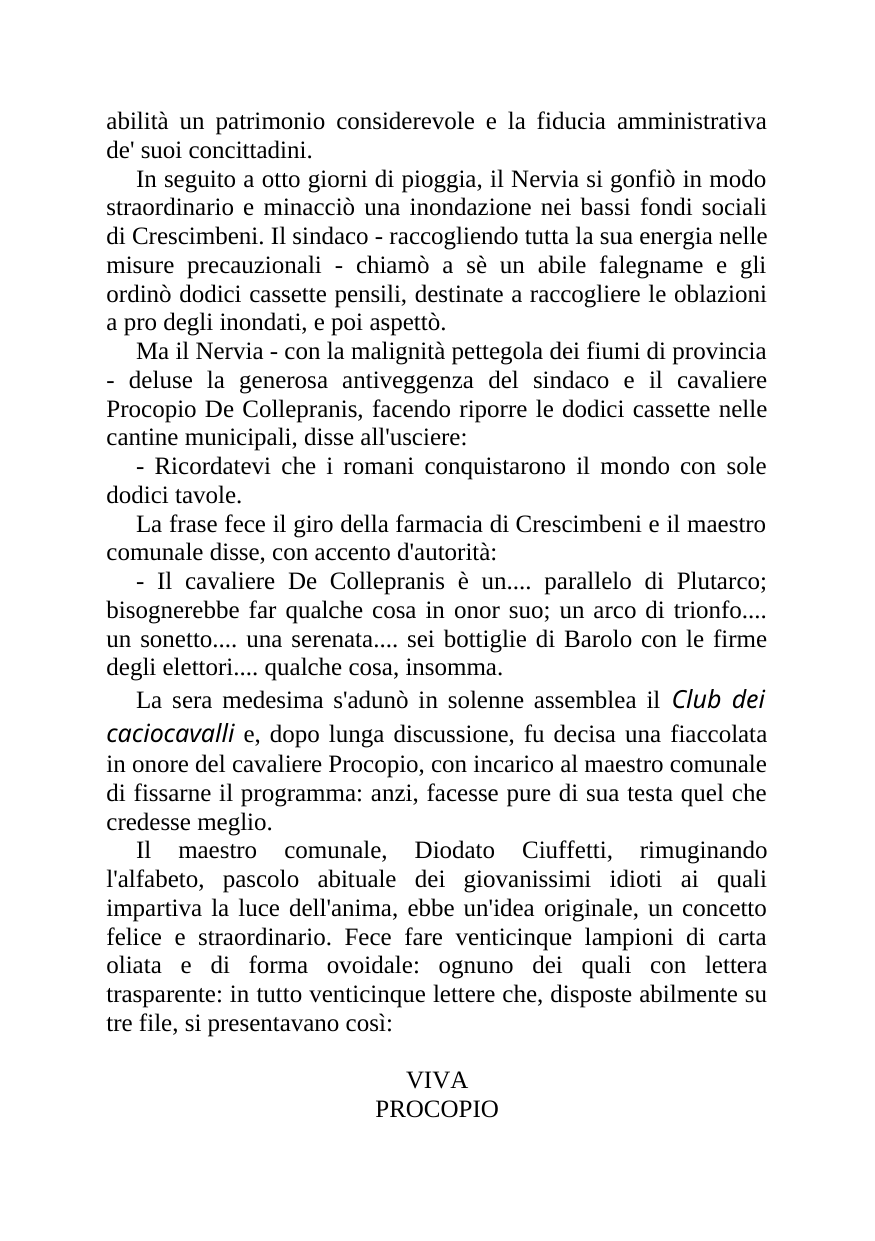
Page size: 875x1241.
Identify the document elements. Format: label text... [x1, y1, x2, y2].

text La sera medesima s'adunò in solenne assemblea il Club dei caciocavalli e, dopo lunga discussione, fu decisa una fiaccolata in onore del cavaliere Procopio, con incarico al maestro comunale di fissarne il programma: anzi, facesse pure di sua testa quel che credesse meglio. [106, 681, 768, 836]
text Il maestro comunale, Diodato Ciuffetti, rimuginando l'alfabeto, pascolo abituale dei giovanissimi idioti ai quali impartiva la luce dell'anima, ebbe un'idea originale, un concetto felice e straordinario. Fece fare venticinque lampioni di carta oliata e di forma ovoidale: ognuno dei quali con lettera trasparente: in tutto venticinque lettere che, disposte abilmente su tre file, si presentavano così: [106, 836, 768, 1037]
text La frase fece il giro della farmacia di Crescimbeni e il maestro comunale disse, con accento d'autorità: [106, 509, 768, 566]
text - Il cavaliere De Collepranis è un.... parallelo di Plutarco; bisognerebbe far qualche cosa in onor suo; un arco di trionfo.... un sonetto.... una serenata.... sei bottiglie di Barolo con le firme degli elettori.... qualche cosa, insomma. [106, 566, 768, 681]
text - Ricordatevi che i romani conquistarono il mondo con sole dodici tavole. [106, 451, 768, 509]
text VIVA [106, 1066, 768, 1094]
text In seguito a otto giorni di pioggia, il Nervia si gonfiò in modo straordinario e minacciò una inondazione nei bassi fondi sociali di Crescimbeni. Il sindaco - raccogliendo tutta la sua energia nelle misure precauzionali - chiamò a sè un abile falegname e gli ordinò dodici cassette pensili, destinate a raccogliere le oblazioni a pro degli inondati, e poi aspettò. [106, 164, 768, 336]
text PROCOPIO [106, 1094, 768, 1123]
text Ma il Nervia - con la malignità pettegola dei fiumi di provincia - deluse la generosa antiveggenza del sindaco e il cavaliere Procopio De Collepranis, facendo riporre le dodici cassette nelle cantine municipali, disse all'usciere: [106, 336, 768, 451]
text abilità un patrimonio considerevole e la fiducia amministrativa de' suoi concittadini. [106, 106, 768, 164]
